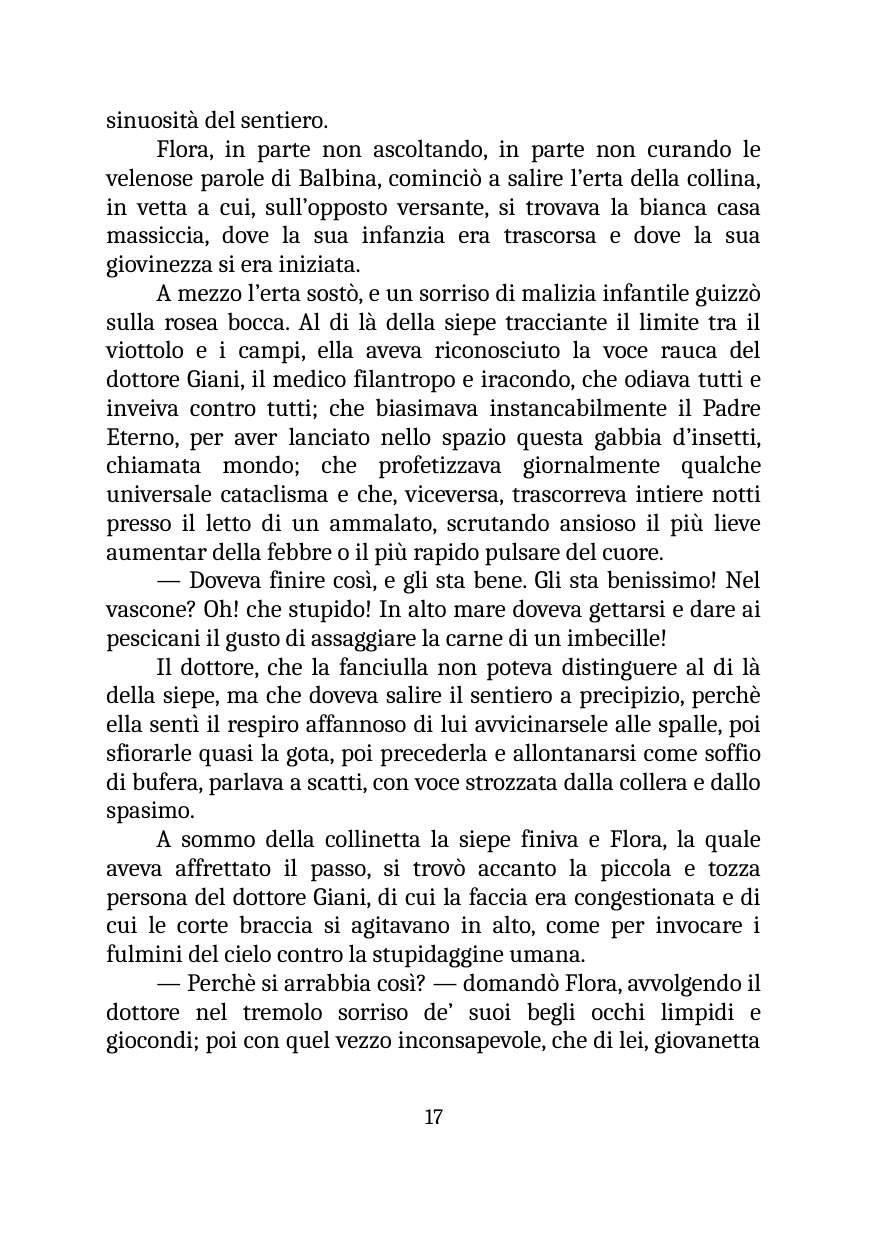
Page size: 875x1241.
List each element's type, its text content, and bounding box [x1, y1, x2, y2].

text sinuosità del sentiero. [106, 106, 762, 135]
text A mezzo l’erta sostò, e un sorriso di malizia infantile guizzò sulla rosea bocca. Al di là della siepe tracciante il limite tra il viottolo e i campi, ella aveva riconosciuto la voce rauca del dottore Giani, il medico filantropo e iracondo, che odiava tutti e inveiva contro tutti; che biasimava instancabilmente il Padre Eterno, per aver lanciato nello spazio questa gabbia d’insetti, chiamata mondo; che profetizzava giornalmente qualche universale cataclisma e che, viceversa, trascorreva intiere notti presso il letto di un ammalato, scrutando ansioso il più lieve aumentar della febbre o il più rapido pulsare del cuore. [106, 279, 762, 566]
text A sommo della collinetta la siepe finiva e Flora, la quale aveva affrettato il passo, si trovò accanto la piccola e tozza persona del dottore Giani, di cui la faccia era congestionata e di cui le corte braccia si agitavano in alto, come per invocare i fulmini del cielo contro la stupidaggine umana. [106, 825, 762, 969]
text — Perchè si arrabbia così? — domandò Flora, avvolgendo il dottore nel tremolo sorriso de’ suoi begli occhi limpidi e giocondi; poi con quel vezzo inconsapevole, che di lei, giovanetta [106, 969, 762, 1055]
text Flora, in parte non ascoltando, in parte non curando le velenose parole di Balbina, cominciò a salire l’erta della collina, in vetta a cui, sull’opposto versante, si trovava la bianca casa massiccia, dove la sua infanzia era trascorsa e dove la sua giovinezza si era iniziata. [106, 135, 762, 279]
text Il dottore, che la fanciulla non poteva distinguere al di là della siepe, ma che doveva salire il sentiero a precipizio, perchè ella sentì il respiro affannoso di lui avvicinarsele alle spalle, poi sfiorarle quasi la gota, poi precederla e allontanarsi come soffio di bufera, parlava a scatti, con voce strozzata dalla collera e dallo spasimo. [106, 652, 762, 825]
text — Doveva finire così, e gli sta bene. Gli sta benissimo! Nel vascone? Oh! che stupido! In alto mare doveva gettarsi e dare ai pescicani il gusto di assaggiare la carne di un imbecille! [106, 566, 762, 652]
